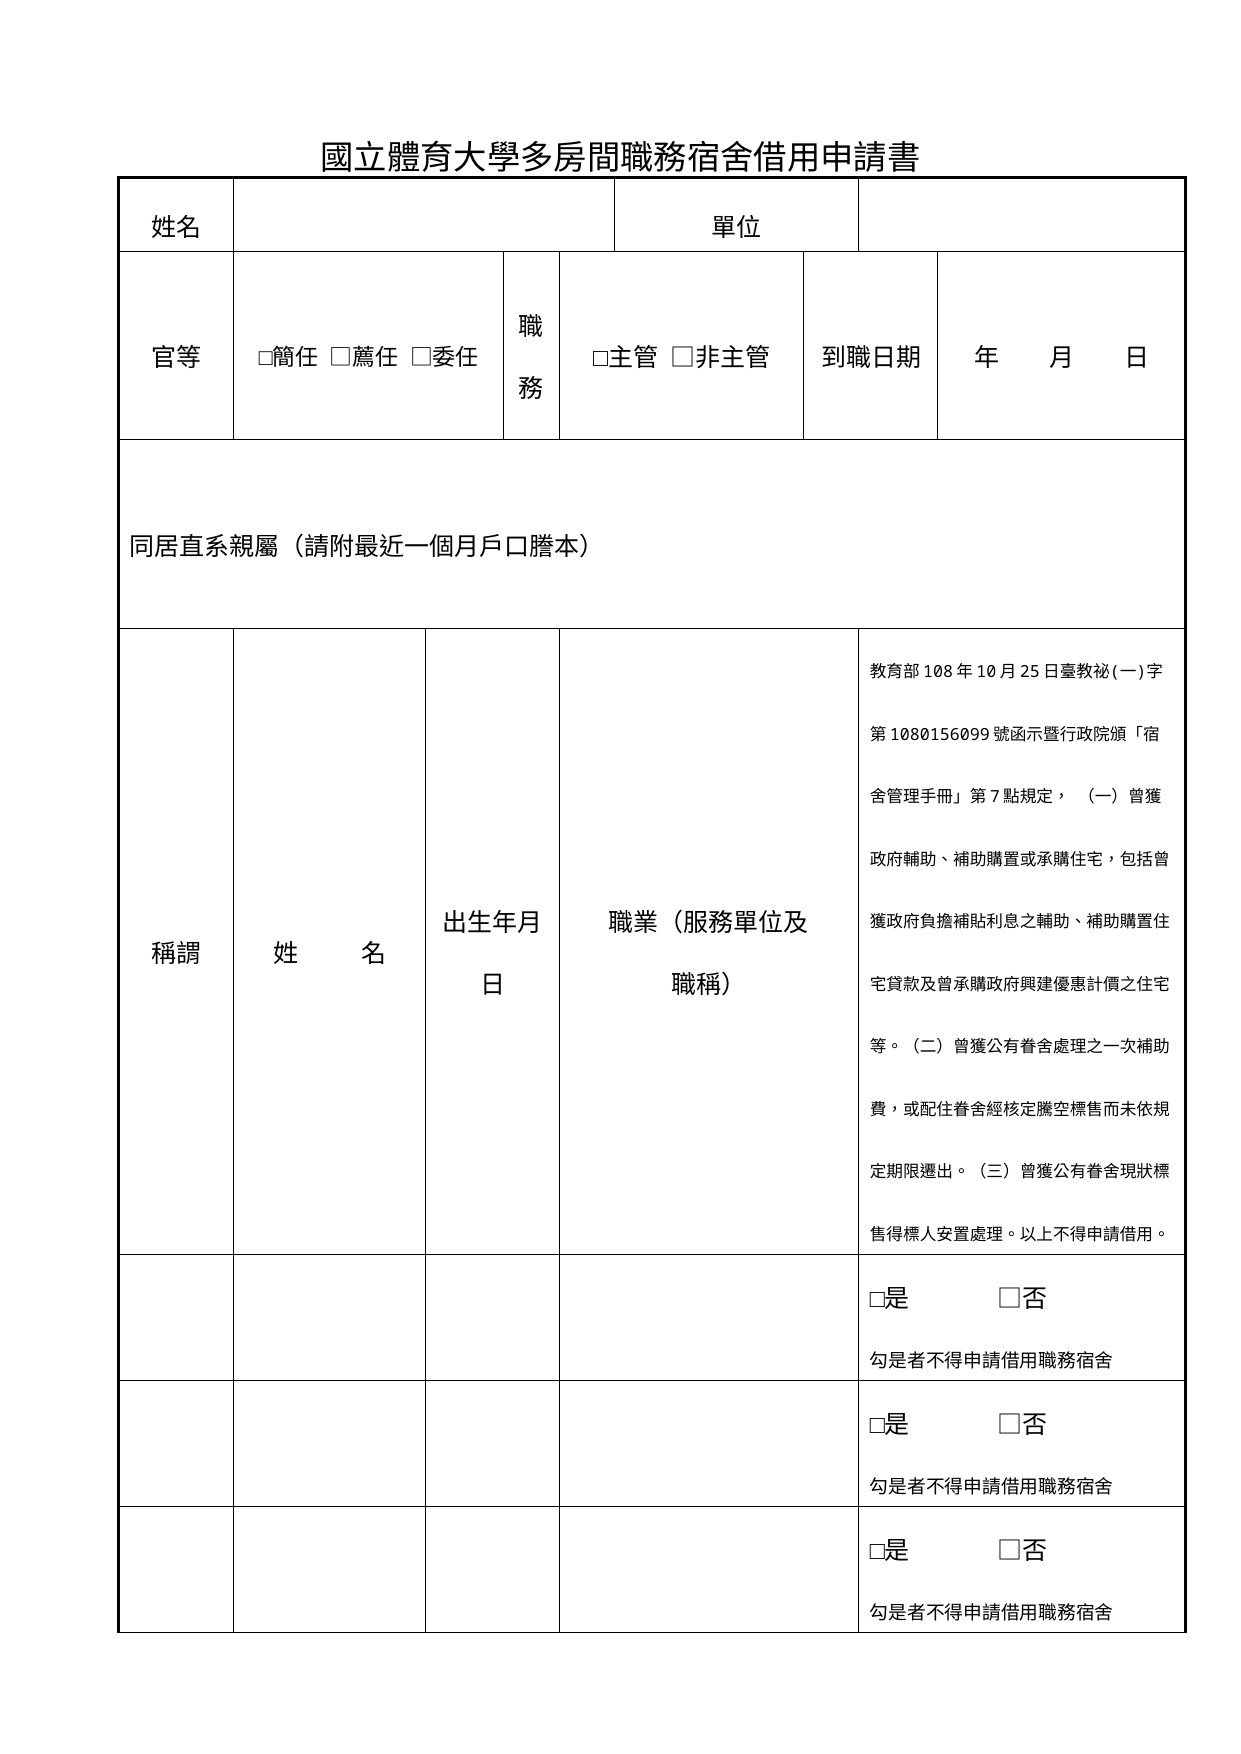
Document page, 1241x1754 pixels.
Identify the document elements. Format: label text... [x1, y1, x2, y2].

table_cell 年 月 日 [938, 252, 1184, 439]
table_cell 稱謂 [120, 629, 233, 1254]
table_cell 出生年月日 [426, 629, 559, 1254]
table_cell [426, 1507, 559, 1632]
table_cell [120, 1507, 233, 1632]
table_cell [120, 1255, 233, 1380]
table_cell [560, 1507, 858, 1632]
table_cell 職務 [504, 252, 559, 439]
table_cell [234, 1255, 425, 1380]
table_cell 同居直系親屬（請附最近一個月戶口謄本） [120, 440, 1184, 628]
table_cell □是 □否 勾是者不得申請借用職務宿舍 [859, 1381, 1184, 1506]
table_cell □簡任 □薦任 □委任 [234, 252, 503, 439]
table_cell 官等 [120, 252, 233, 439]
table_header [859, 179, 1184, 251]
table_cell □是 □否 勾是者不得申請借用職務宿舍 [859, 1507, 1184, 1632]
table_cell [234, 1381, 425, 1506]
table_cell [560, 1381, 858, 1506]
table_cell [426, 1381, 559, 1506]
text 國立體育大學多房間職務宿舍借用申請書 [118, 113, 1122, 176]
table_cell 職業（服務單位及 職稱） [560, 629, 858, 1254]
table_cell [234, 1507, 425, 1632]
table_cell [560, 1255, 858, 1380]
table_header [234, 179, 614, 251]
table_cell 姓 名 [234, 629, 425, 1254]
table_cell □主管 □非主管 [560, 252, 803, 439]
table_cell 到職日期 [804, 252, 937, 439]
table_cell □是 □否 勾是者不得申請借用職務宿舍 [859, 1255, 1184, 1380]
table_header 單位 [615, 179, 858, 251]
table_cell [120, 1381, 233, 1506]
table_cell [426, 1255, 559, 1380]
table_cell 教育部108年10月25日臺教祕(一)字第1080156099號函示暨行政院頒「宿舍管理手冊」第7點規定， （一）曾獲政府輔助、補助購置或承購住宅，包括曾獲政府負擔補貼利息之輔助、補助購置住宅貸款及曾承購政府興建優惠計價之住宅等。（二）曾獲公有眷舍處理之一次補助費，或配住眷舍經核定騰空標售而未依規定期限遷出。（三）曾獲公有眷舍現狀標售得標人安置處理。以上不得申請借用。 [859, 629, 1184, 1254]
table_header 姓名 [120, 179, 233, 251]
